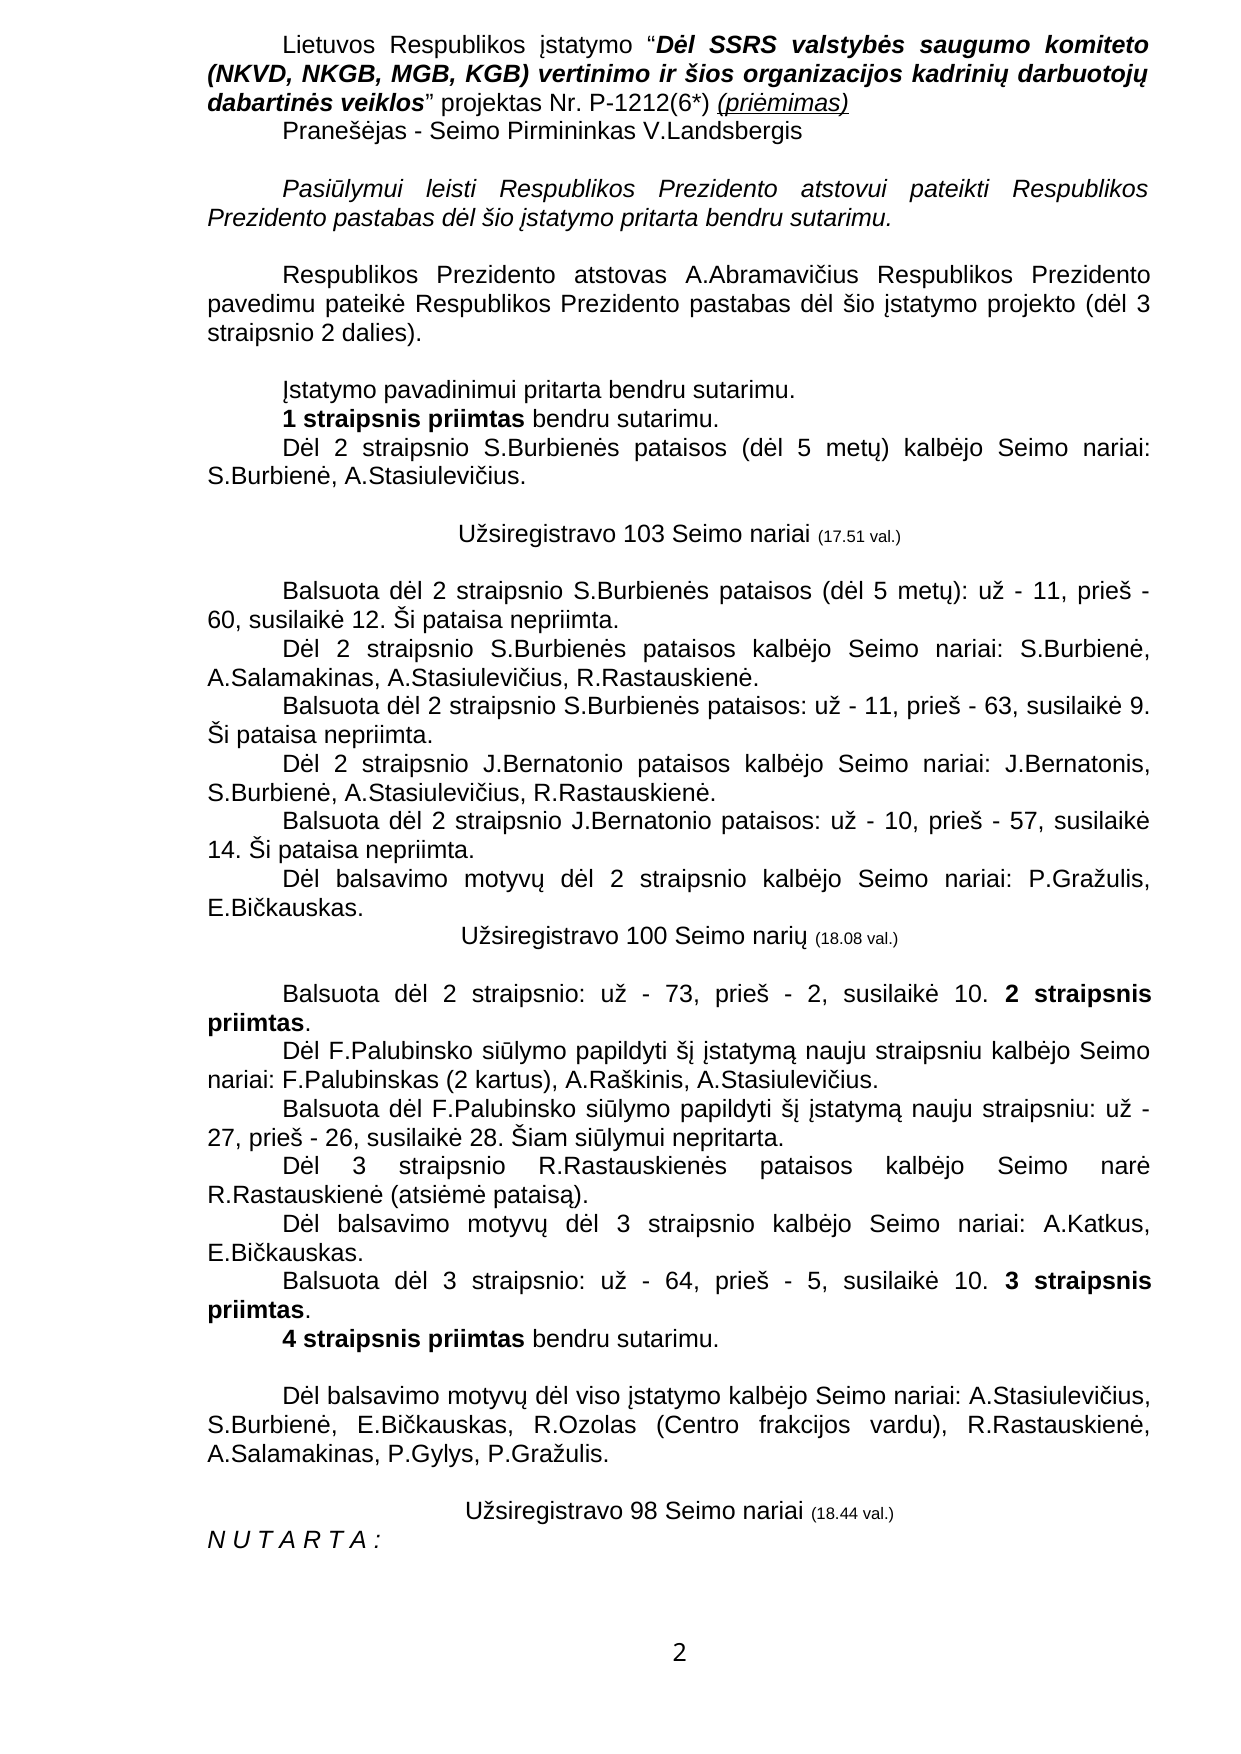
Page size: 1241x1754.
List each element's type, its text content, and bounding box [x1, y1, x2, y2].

text Balsuota dėl 2 straipsnio S.Burbienės pataisos: už - 11, prieš - 63, susilaikė 9. Ši pataisa nepriimta. [207, 691, 1152, 749]
text Įstatymo pavadinimui pritarta bendru sutarimu. [207, 375, 1152, 404]
text Dėl F.Palubinsko siūlymo papildyti šį įstatymą nauju straipsniu kalbėjo Seimo nariai: F.Palubinskas (2 kartus), A.Raškinis, A.Stasiulevičius. [207, 1036, 1152, 1094]
text Balsuota dėl 2 straipsnio J.Bernatonio pataisos: už - 10, prieš - 57, susilaikė 14. Ši pataisa nepriimta. [207, 806, 1152, 864]
text Pranešėjas - Seimo Pirmininkas V.Landsbergis [207, 116, 1152, 145]
text N U T A R T A : [207, 1525, 1152, 1554]
text Dėl balsavimo motyvų dėl 3 straipsnio kalbėjo Seimo nariai: A.Katkus, E.Bičkauskas. [207, 1209, 1152, 1266]
text Balsuota dėl 3 straipsnio: už - 64, prieš - 5, susilaikė 10. 3 straipsnis priimtas. [207, 1266, 1152, 1324]
text Dėl 2 straipsnio J.Bernatonio pataisos kalbėjo Seimo nariai: J.Bernatonis, S.Burbienė, A.Stasiulevičius, R.Rastauskienė. [207, 749, 1152, 806]
text Užsiregistravo 103 Seimo nariai (17.51 val.) [207, 519, 1152, 547]
text Dėl balsavimo motyvų dėl viso įstatymo kalbėjo Seimo nariai: A.Stasiulevičius, S.Burbienė, E.Bičkauskas, R.Ozolas (Centro frakcijos vardu), R.Rastauskienė, A.Salamakinas, P.Gylys, P.Gražulis. [207, 1381, 1152, 1467]
text 4 straipsnis priimtas bendru sutarimu. [207, 1324, 1152, 1352]
text Pasiūlymui leisti Respublikos Prezidento atstovui pateikti Respublikos Prezidento pastabas dėl šio įstatymo pritarta bendru sutarimu. [207, 174, 1152, 231]
text Balsuota dėl F.Palubinsko siūlymo papildyti šį įstatymą nauju straipsniu: už - 27, prieš - 26, susilaikė 28. Šiam siūlymui nepritarta. [207, 1094, 1152, 1151]
text Užsiregistravo 100 Seimo narių (18.08 val.) [207, 921, 1152, 950]
text Dėl 2 straipsnio S.Burbienės pataisos (dėl 5 metų) kalbėjo Seimo nariai: S.Burbienė, A.Stasiulevičius. [207, 432, 1152, 490]
text Balsuota dėl 2 straipsnio: už - 73, prieš - 2, susilaikė 10. 2 straipsnis priimtas. [207, 979, 1152, 1036]
text Lietuvos Respublikos įstatymo “Dėl SSRS valstybės saugumo komiteto (NKVD, NKGB, MGB, KGB) vertinimo ir šios organizacijos kadrinių darbuotojų dabartinės veiklos” projektas Nr. P-1212(6*) (priėmimas) [207, 30, 1152, 116]
text Dėl balsavimo motyvų dėl 2 straipsnio kalbėjo Seimo nariai: P.Gražulis, E.Bičkauskas. [207, 864, 1152, 921]
text Dėl 3 straipsnio R.Rastauskienės pataisos kalbėjo Seimo narė R.Rastauskienė (atsiėmė pataisą). [207, 1151, 1152, 1209]
text Respublikos Prezidento atstovas A.Abramavičius Respublikos Prezidento pavedimu pateikė Respublikos Prezidento pastabas dėl šio įstatymo projekto (dėl 3 straipsnio 2 dalies). [207, 260, 1152, 346]
text Dėl 2 straipsnio S.Burbienės pataisos kalbėjo Seimo nariai: S.Burbienė, A.Salamakinas, A.Stasiulevičius, R.Rastauskienė. [207, 634, 1152, 691]
text 1 straipsnis priimtas bendru sutarimu. [207, 404, 1152, 432]
text Užsiregistravo 98 Seimo nariai (18.44 val.) [207, 1496, 1152, 1525]
text Balsuota dėl 2 straipsnio S.Burbienės pataisos (dėl 5 metų): už - 11, prieš - 60, susilaikė 12. Ši pataisa nepriimta. [207, 576, 1152, 634]
